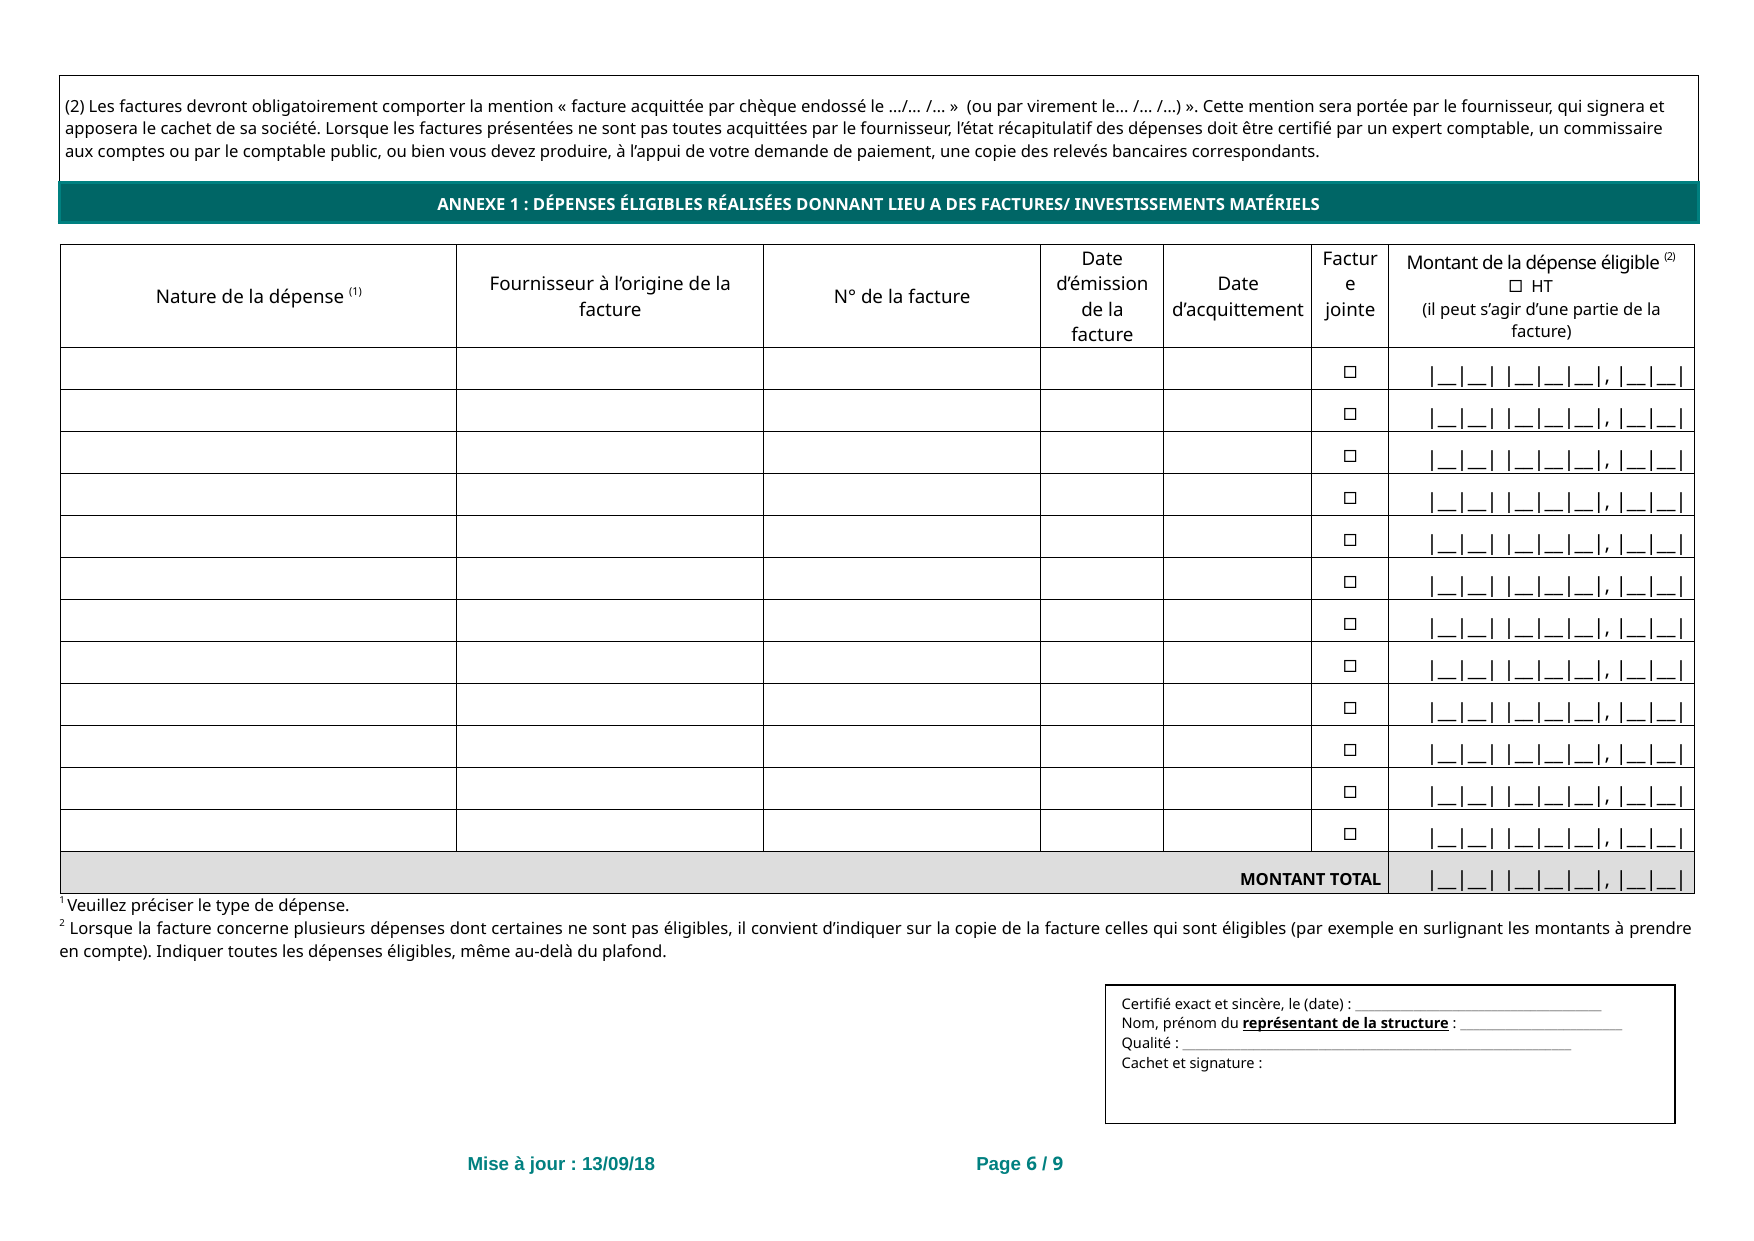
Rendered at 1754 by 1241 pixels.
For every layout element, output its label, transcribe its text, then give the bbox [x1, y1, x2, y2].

table_cell  [1312, 558, 1388, 599]
table_cell |__|__| |__|__|__|, |__|__| [1389, 348, 1694, 389]
table_header Date d’émission de la facture [1041, 245, 1163, 347]
table_cell [1164, 348, 1311, 389]
table_cell  [1312, 516, 1388, 557]
table_cell |__|__| |__|__|__|, |__|__| [1389, 516, 1694, 557]
table_cell |__|__| |__|__|__|, |__|__| [1389, 684, 1694, 725]
table_cell MONTANT TOTAL [61, 852, 1388, 893]
table_cell [1164, 726, 1311, 767]
table_cell [61, 726, 456, 767]
table_cell [457, 768, 763, 809]
table_cell [61, 768, 456, 809]
table_cell [764, 810, 1040, 851]
table_cell [764, 684, 1040, 725]
table_cell [1041, 684, 1163, 725]
table_cell ANNEXE 1 : Dépenses éligibles réalisées donnant lieu a des factures/ investissements matériels [61, 184, 1697, 221]
table_cell [61, 432, 456, 473]
table_cell [457, 684, 763, 725]
table_cell [1041, 726, 1163, 767]
table_cell |__|__| |__|__|__|, |__|__| [1389, 810, 1694, 851]
table_cell [457, 642, 763, 683]
table_header Date d’acquittement [1164, 245, 1311, 347]
table_cell [1164, 768, 1311, 809]
table_cell [764, 516, 1040, 557]
table_cell [457, 348, 763, 389]
table_header N° de la facture [764, 245, 1040, 347]
table_cell |__|__| |__|__|__|, |__|__| [1389, 726, 1694, 767]
table_cell [1041, 432, 1163, 473]
table_cell |__|__| |__|__|__|, |__|__| [1389, 852, 1694, 893]
table_cell [457, 516, 763, 557]
table_header Fournisseur à l’origine de la facture [457, 245, 763, 347]
table_cell [764, 726, 1040, 767]
table_cell  [1312, 684, 1388, 725]
table_cell  [1312, 600, 1388, 641]
table_header Nature de la dépense (1) [61, 245, 456, 347]
table_cell [1041, 516, 1163, 557]
table_cell [61, 810, 456, 851]
table_cell |__|__| |__|__|__|, |__|__| [1389, 390, 1694, 431]
table_cell  [1312, 432, 1388, 473]
text 1 Veuillez préciser le type de dépense. [59, 894, 1695, 916]
table_cell [1041, 348, 1163, 389]
table_cell [1164, 558, 1311, 599]
text 2 Lorsque la facture concerne plusieurs dépenses dont certaines ne sont pas éligibles, il convient d’indiquer sur la copie de la facture celles qui sont éligibles (par exemple en surlignant les montants à prendre en compte). Indiquer toutes les dépenses éligibles, même au-delà du plafond. [59, 916, 1695, 962]
table_cell [1164, 432, 1311, 473]
table_cell [764, 600, 1040, 641]
table_cell [1041, 558, 1163, 599]
table_cell  [1312, 390, 1388, 431]
table_cell (2) Les factures devront obligatoirement comporter la mention « facture acquittée par chèque endossé le …/… /… » (ou par virement le… /… /…) ». Cette mention sera portée par le fournisseur, qui signera et apposera le cachet de sa société. Lorsque les factures présentées ne sont pas toutes acquittées par le fournisseur, l’état récapitulatif des dépenses doit être certifié par un expert comptable, un commissaire aux comptes ou par le comptable public, ou bien vous devez produire, à l’appui de votre demande de paiement, une copie des relevés bancaires correspondants. [60, 76, 1698, 181]
table_cell [61, 558, 456, 599]
table_cell [1041, 600, 1163, 641]
table_cell |__|__| |__|__|__|, |__|__| [1389, 768, 1694, 809]
table_cell [457, 726, 763, 767]
table_cell [61, 348, 456, 389]
table_cell [457, 810, 763, 851]
table_cell [1164, 516, 1311, 557]
table_cell  [1312, 474, 1388, 515]
table_cell |__|__| |__|__|__|, |__|__| [1389, 600, 1694, 641]
table_cell [457, 432, 763, 473]
table_cell [1164, 600, 1311, 641]
table_cell [1041, 768, 1163, 809]
table_cell [61, 600, 456, 641]
table_cell [764, 432, 1040, 473]
table_cell |__|__| |__|__|__|, |__|__| [1389, 474, 1694, 515]
table_header Montant de la dépense éligible (2) HT (il peut s’agir d’une partie de la facture) [1389, 245, 1694, 347]
table_cell [61, 474, 456, 515]
text Certifié exact et sincère, le (date) : ______________________________________ [1121, 993, 1659, 1013]
table_cell [1164, 474, 1311, 515]
text Cachet et signature : [1121, 1053, 1659, 1073]
table_cell [764, 390, 1040, 431]
table_cell [764, 642, 1040, 683]
table_cell  [1312, 642, 1388, 683]
table_cell [764, 474, 1040, 515]
table_cell [61, 516, 456, 557]
table_cell  [1312, 726, 1388, 767]
table_cell [1041, 390, 1163, 431]
table_cell [61, 642, 456, 683]
table_cell  [1312, 348, 1388, 389]
table_cell  [1312, 768, 1388, 809]
table_cell [61, 390, 456, 431]
table_cell  [1312, 810, 1388, 851]
table_cell [457, 390, 763, 431]
table_cell [764, 768, 1040, 809]
table_cell [1041, 474, 1163, 515]
table_cell [1164, 642, 1311, 683]
table_cell [764, 558, 1040, 599]
text Qualité : ____________________________________________________________ [1121, 1033, 1659, 1053]
table_cell [1164, 810, 1311, 851]
table_cell |__|__| |__|__|__|, |__|__| [1389, 642, 1694, 683]
table_cell [457, 600, 763, 641]
table_cell |__|__| |__|__|__|, |__|__| [1389, 432, 1694, 473]
table_cell [764, 348, 1040, 389]
text Nom, prénom du représentant de la structure : _________________________ [1121, 1013, 1659, 1033]
table_cell [457, 558, 763, 599]
table_cell [1164, 684, 1311, 725]
table_cell [457, 474, 763, 515]
table_header Facture jointe [1312, 245, 1388, 347]
table_cell [61, 684, 456, 725]
table_cell |__|__| |__|__|__|, |__|__| [1389, 558, 1694, 599]
table_cell [1041, 810, 1163, 851]
table_cell [1041, 642, 1163, 683]
table_cell [1164, 390, 1311, 431]
